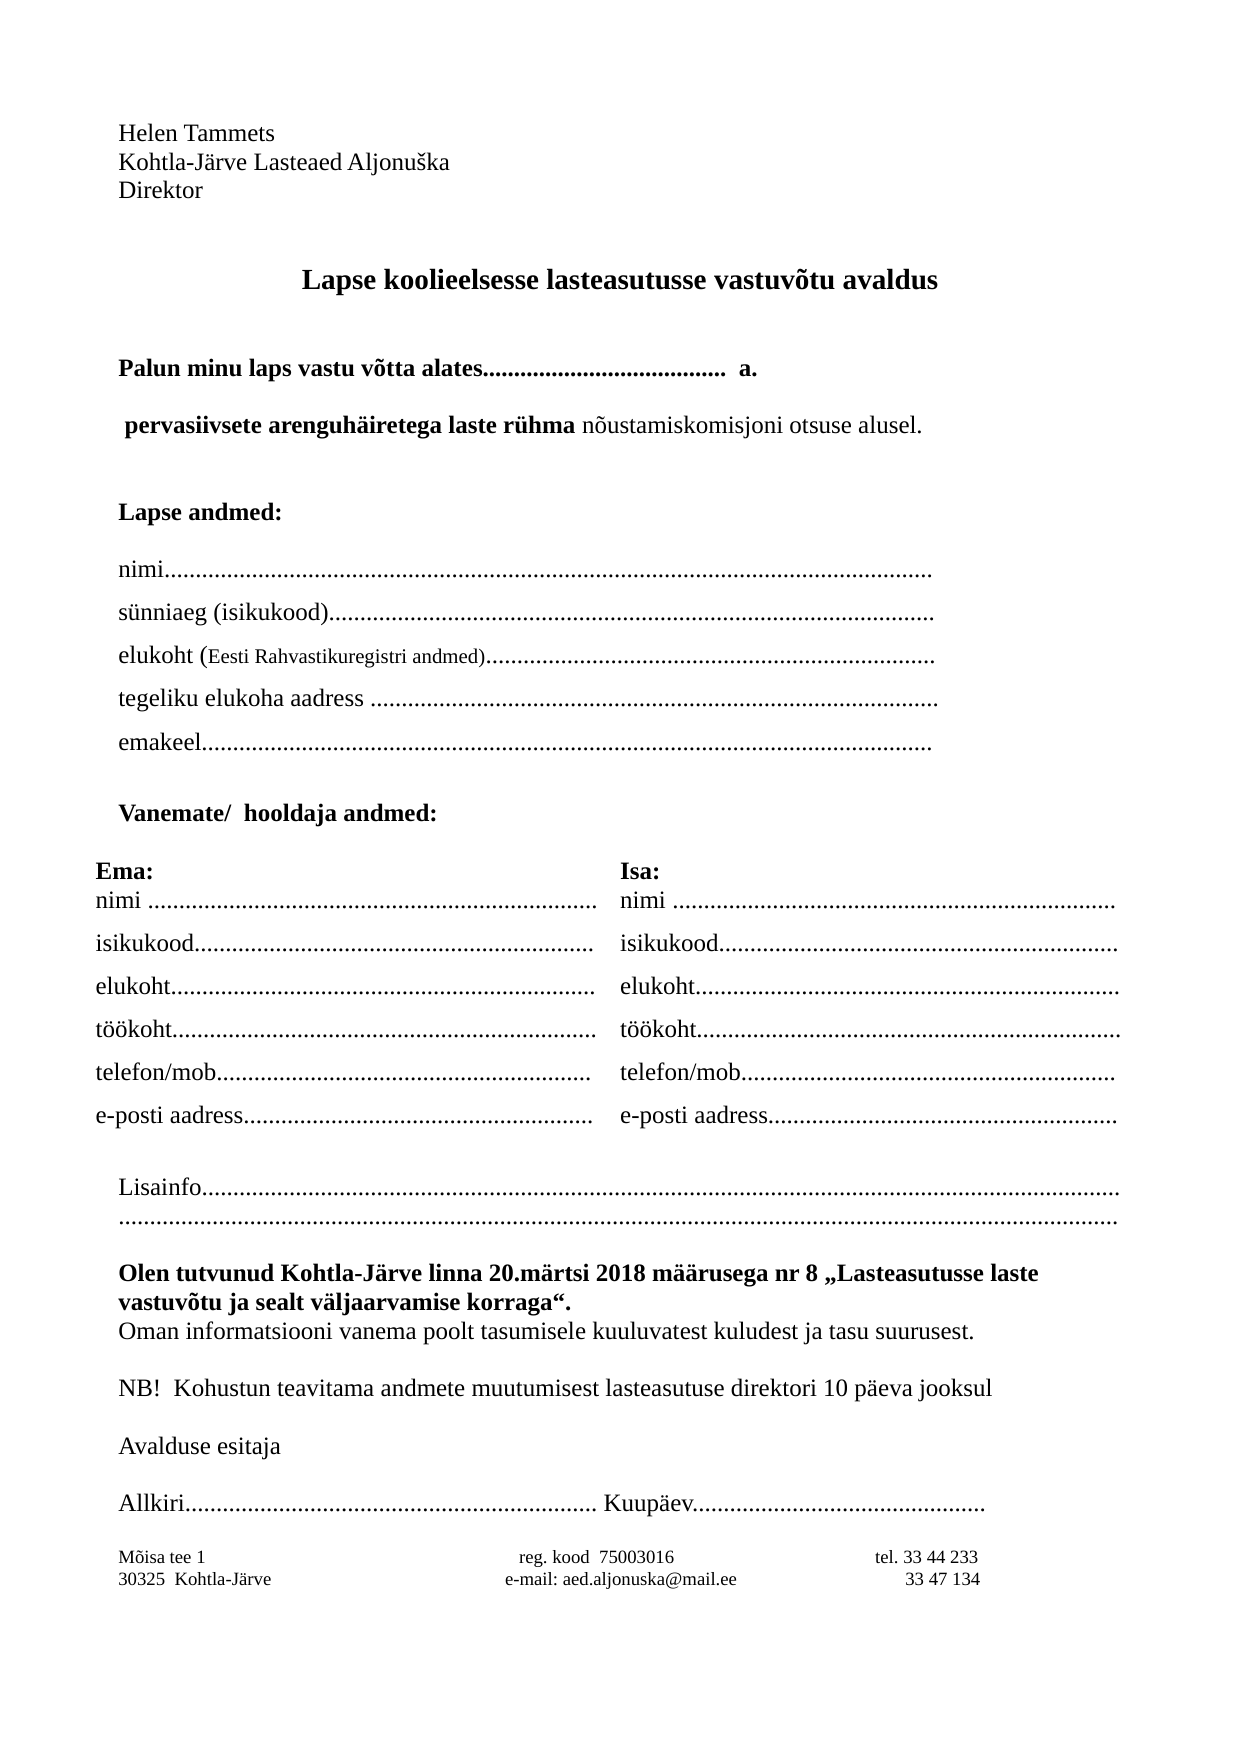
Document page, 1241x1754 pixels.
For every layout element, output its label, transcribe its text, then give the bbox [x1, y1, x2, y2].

text sünniaeg (isikukood)................................................................................................. [118, 597, 1122, 626]
text emakeel..................................................................................................................... [118, 727, 1122, 755]
text elukoht (Eesti Rahvastikuregistri andmed)........................................................................ [118, 640, 1122, 669]
text pervasiivsete arenguhäiretega laste rühma nõustamiskomisjoni otsuse alusel. [118, 410, 1122, 439]
text Allkiri.................................................................. Kuupäev............................................... [118, 1488, 1122, 1517]
text telefon/mob............................................................ [620, 1057, 1151, 1086]
text Avalduse esitaja [118, 1431, 1122, 1460]
text nimi........................................................................................................................... [118, 554, 1122, 583]
text töökoht.................................................................... [95, 1014, 620, 1043]
text 30325 Kohtla-Järve e-mail: aed.aljonuska@mail.ee 33 47 134 [118, 1568, 1122, 1589]
text töökoht.................................................................... [620, 1014, 1151, 1043]
text Mõisa tee 1 reg. kood 75003016 tel. 33 44 233 [118, 1546, 1122, 1568]
text Palun minu laps vastu võtta alates....................................... a. [118, 353, 1122, 382]
text NB! Kohustun teavitama andmete muutumisest lasteasutuse direktori 10 päeva jooksul [118, 1373, 1122, 1402]
text nimi ........................................................................ [95, 885, 620, 913]
text nimi ....................................................................... [620, 885, 1151, 913]
text elukoht.................................................................... [620, 971, 1151, 1000]
text Ema: [95, 856, 620, 885]
text Isa: [620, 856, 1151, 885]
text Kohtla-Järve Lasteaed Aljonuška [118, 147, 1122, 176]
text telefon/mob............................................................ [95, 1057, 620, 1086]
text isikukood................................................................ [620, 928, 1151, 957]
text Lapse andmed: [118, 497, 1122, 525]
text e-posti aadress........................................................ [95, 1100, 620, 1129]
text Olen tutvunud Kohtla-Järve linna 20.märtsi 2018 määrusega nr 8 „Lasteasutusse laste vastuvõtu ja sealt väljaarvamise korraga“. [118, 1258, 1122, 1316]
text tegeliku elukoha aadress ........................................................................................... [118, 683, 1122, 712]
text Lisainfo................................................................................................................................................................................................................................................................................................................... [118, 1172, 1122, 1230]
text Oman informatsiooni vanema poolt tasumisele kuuluvatest kuludest ja tasu suurusest. [118, 1316, 1122, 1345]
text isikukood................................................................ [95, 928, 620, 957]
text Vanemate/ hooldaja andmed: [118, 798, 1122, 827]
text e-posti aadress........................................................ [620, 1100, 1151, 1129]
text elukoht.................................................................... [95, 971, 620, 1000]
text Direktor [118, 176, 1122, 204]
text Lapse koolieelsesse lasteasutusse vastuvõtu avaldus [118, 262, 1122, 295]
text Helen Tammets [118, 118, 1122, 147]
